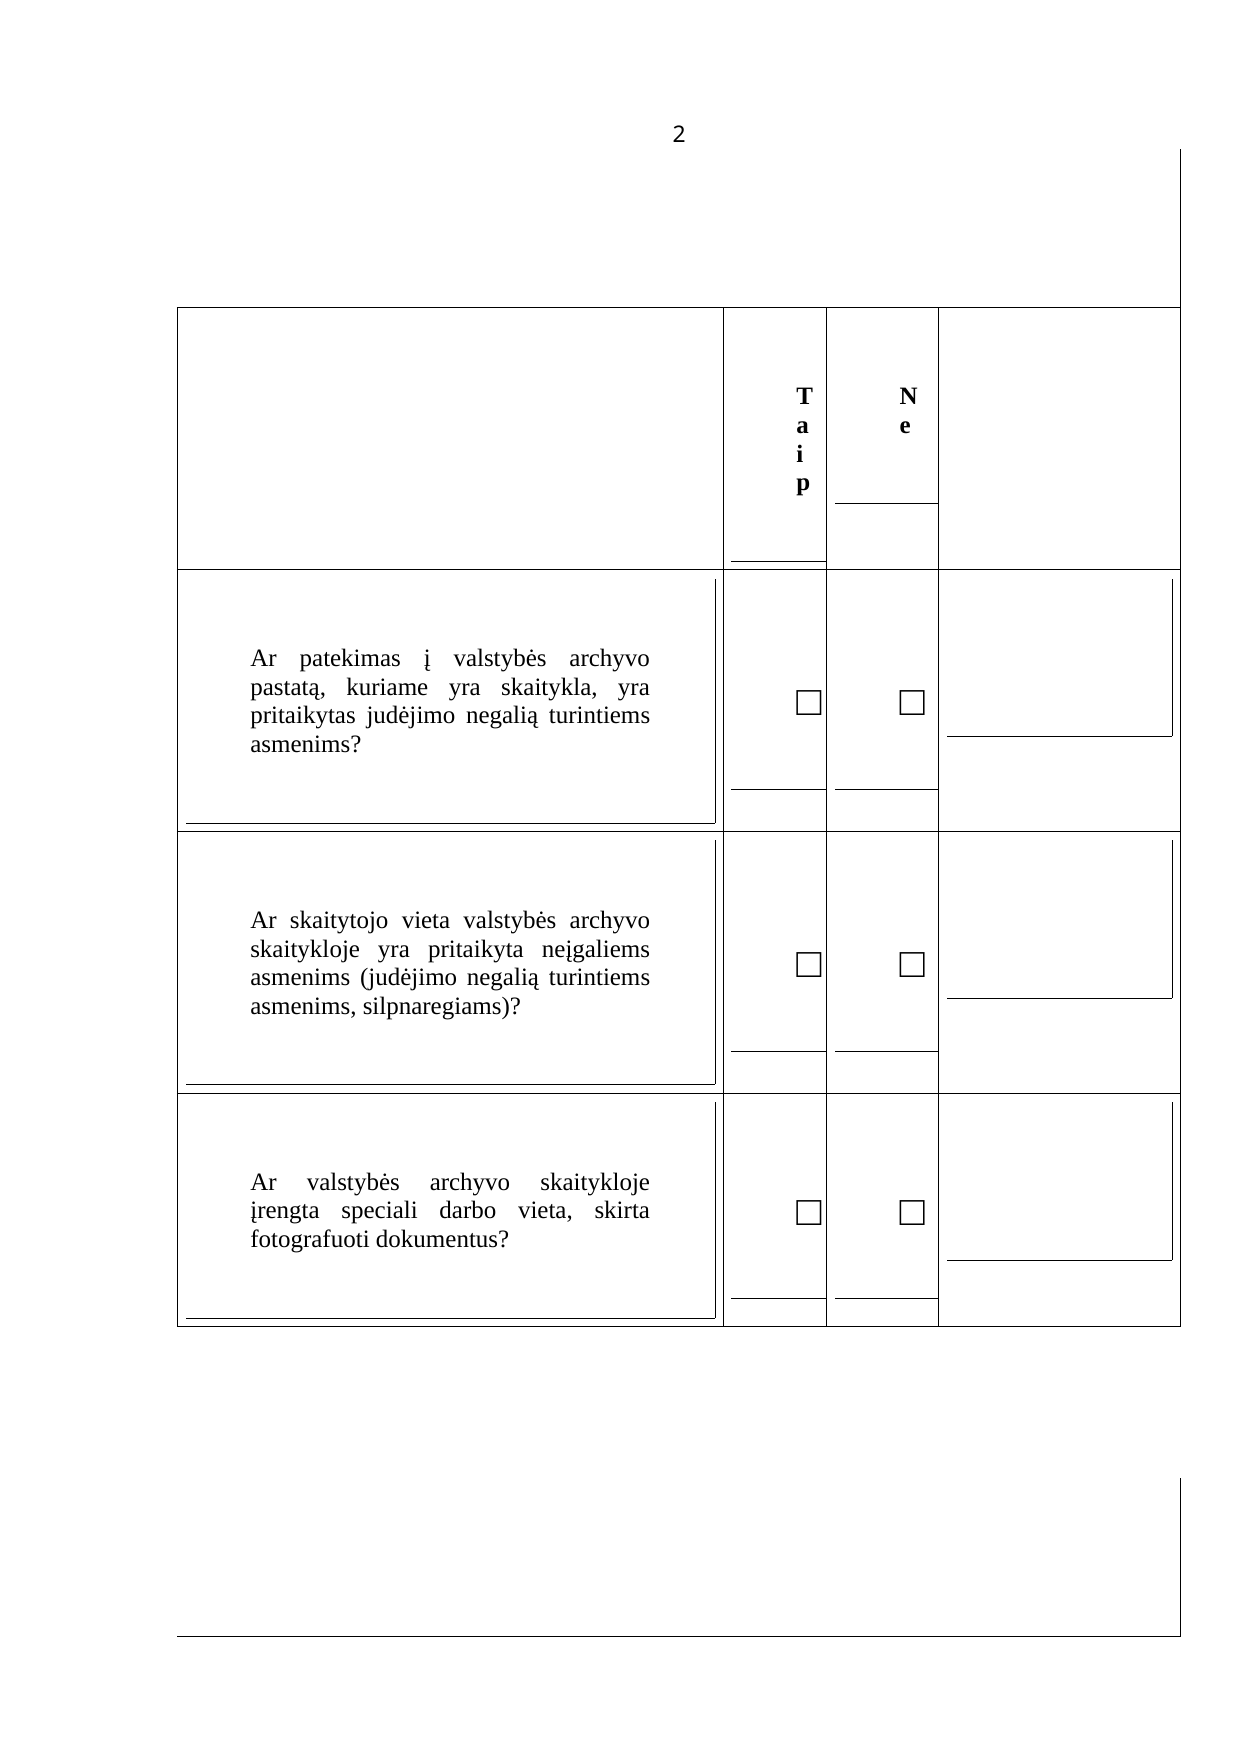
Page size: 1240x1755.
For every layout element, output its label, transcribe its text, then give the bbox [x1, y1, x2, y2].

table_cell [178, 308, 723, 569]
table_cell Ne [827, 308, 938, 569]
table_cell □ [724, 1094, 826, 1326]
table_cell Ar patekimas į valstybės archyvo pastatą, kuriame yra skaitykla, yra pritaikytas judėjimo negalią turintiems asmenims? [178, 570, 723, 831]
table_cell [939, 308, 1180, 569]
table_cell Ar skaitytojo vieta valstybės archyvo skaitykloje yra pritaikyta neįgaliems asmenims (judėjimo negalią turintiems asmenims, silpnaregiams)? [178, 832, 723, 1093]
table_cell □ [827, 832, 938, 1093]
table_cell [939, 832, 1180, 1093]
table_cell □ [724, 570, 826, 831]
table_cell □ [827, 570, 938, 831]
table_cell Taip [724, 308, 826, 569]
table_cell □ [827, 1094, 938, 1326]
table_cell Ar valstybės archyvo skaitykloje įrengta speciali darbo vieta, skirta fotografuoti dokumentus? [178, 1094, 723, 1326]
table_cell [939, 1094, 1180, 1326]
table_cell [939, 570, 1180, 831]
table_cell □ [724, 832, 826, 1093]
